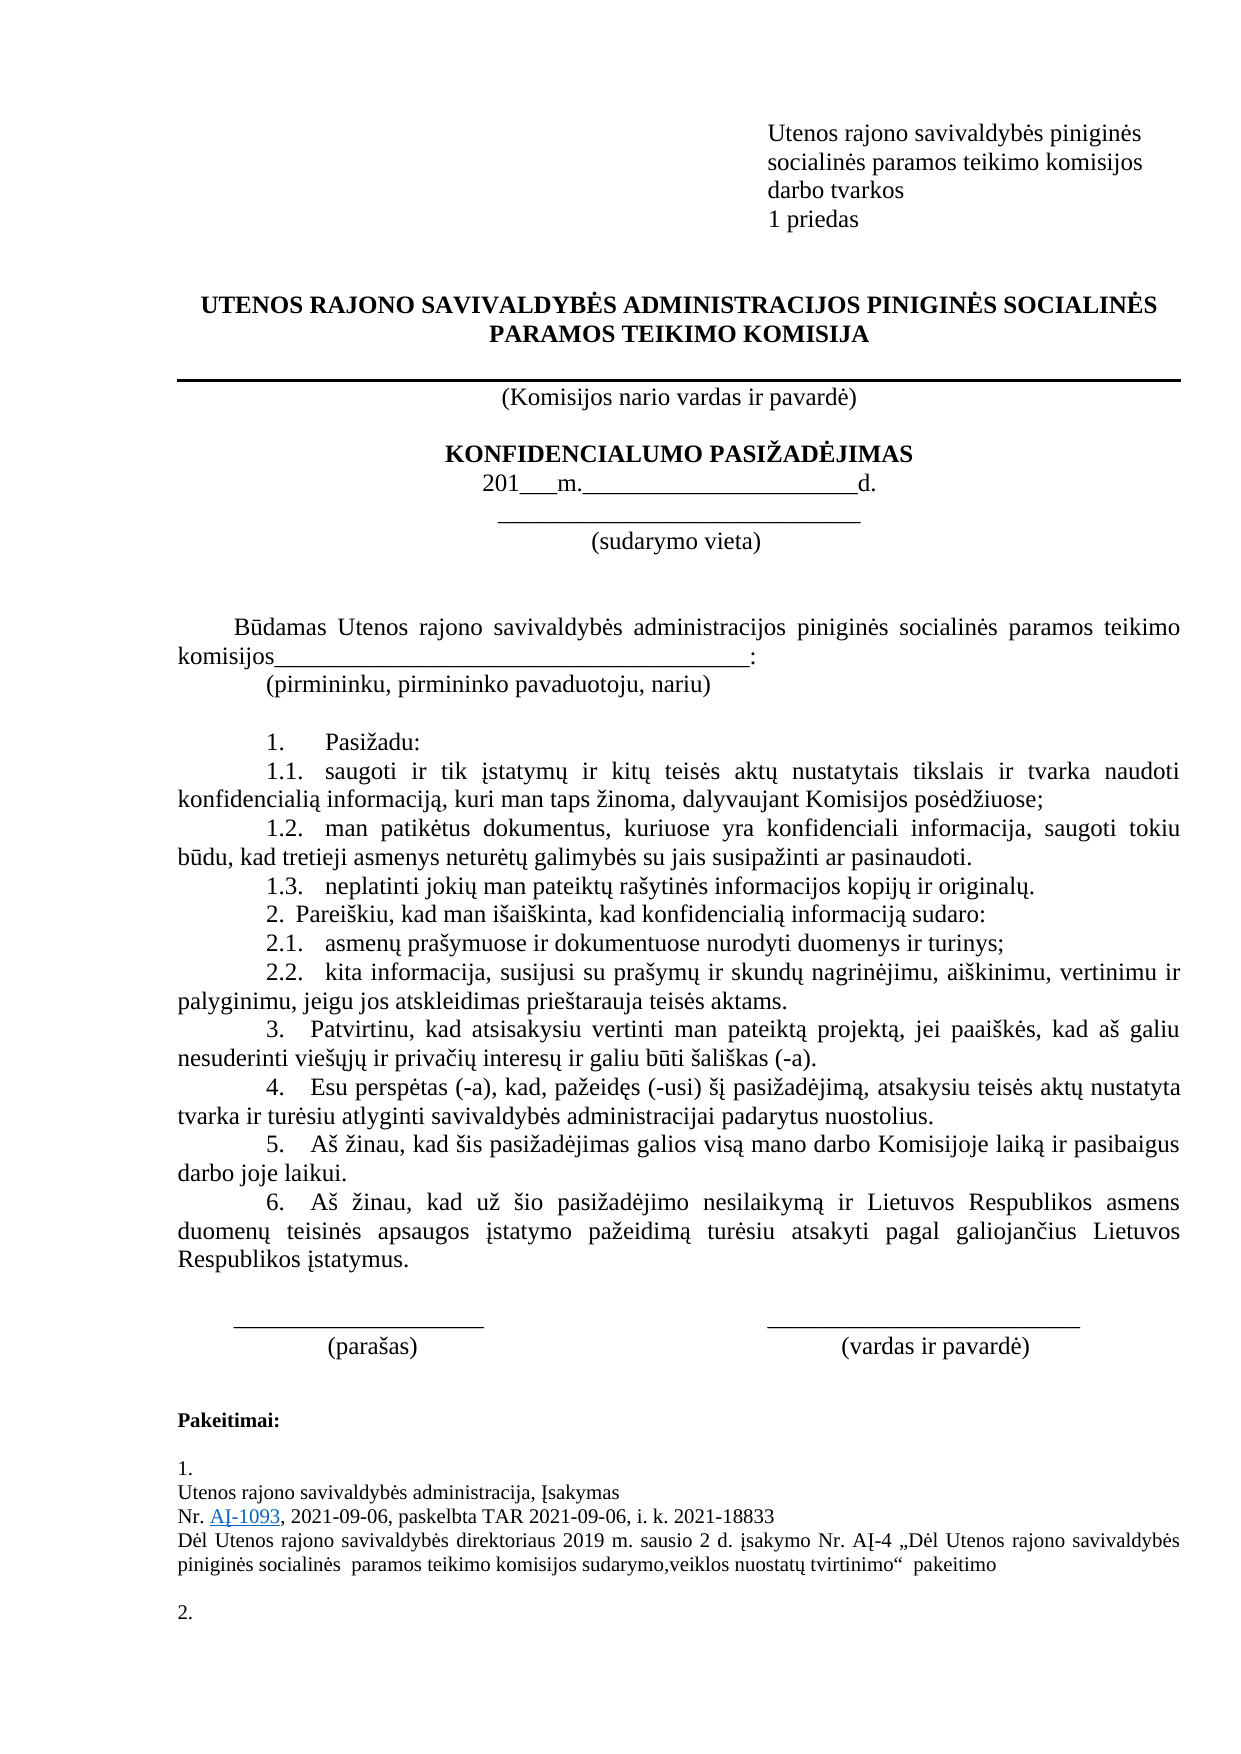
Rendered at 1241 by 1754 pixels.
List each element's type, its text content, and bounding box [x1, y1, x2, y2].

text 4. Esu perspėtas (-a), kad, pažeidęs (-usi) šį pasižadėjimą, atsakysiu teisės aktų nustatyta tvarka ir turėsiu atlyginti savivaldybės administracijai padarytus nuostolius. [177, 1072, 1181, 1129]
text 1.1. saugoti ir tik įstatymų ir kitų teisės aktų nustatytais tikslais ir tvarka naudoti konfidencialią informaciją, kuri man taps žinoma, dalyvaujant Komisijos posėdžiuose; [177, 756, 1181, 813]
text socialinės paramos teikimo komisijos [767, 147, 1181, 176]
text 1. Pasižadu: [177, 727, 1181, 756]
text (pirmininku, pirmininko pavaduotoju, nariu) [251, 669, 1181, 698]
text 3. Patvirtinu, kad atsisakysiu vertinti man pateiktą projektą, jei paaiškės, kad aš galiu nesuderinti viešųjų ir privačių interesų ir galiu būti šališkas (-a). [177, 1014, 1181, 1072]
text 5. Aš žinau, kad šis pasižadėjimas galios visą mano darbo Komisijoje laiką ir pasibaigus darbo joje laikui. [177, 1129, 1181, 1187]
text 6. Aš žinau, kad už šio pasižadėjimo nesilaikymą ir Lietuvos Respublikos asmens duomenų teisinės apsaugos įstatymo pažeidimą turėsiu atsakyti pagal galiojančius Lietuvos Respublikos įstatymus. [177, 1187, 1181, 1273]
text Būdamas Utenos rajono savivaldybės administracijos piniginės socialinės paramos teikimo komisijos______________________________________: [177, 612, 1181, 669]
text Utenos rajono savivaldybės administracija, Įsakymas [177, 1480, 1181, 1504]
text Utenos rajono savivaldybės piniginės [767, 118, 1181, 147]
text 2.2. kita informacija, susijusi su prašymų ir skundų nagrinėjimu, aiškinimu, vertinimu ir palyginimu, jeigu jos atskleidimas prieštarauja teisės aktams. [177, 957, 1181, 1014]
text 1.2. man patikėtus dokumentus, kuriuose yra konfidenciali informacija, saugoti tokiu būdu, kad tretieji asmenys neturėtų galimybės su jais susipažinti ar pasinaudoti. [177, 813, 1181, 871]
text Pakeitimai: [177, 1408, 1181, 1432]
text 1.3. neplatinti jokių man pateiktų rašytinės informacijos kopijų ir originalų. [177, 871, 1181, 899]
text KONFIDENCIALUMO PASIŽADĖJIMAS [177, 439, 1181, 468]
text (Komisijos nario vardas ir pavardė) [177, 382, 1181, 411]
text 2. Pareiškiu, kad man išaiškinta, kad konfidencialią informaciją sudaro: [177, 899, 1181, 928]
text 2.1. asmenų prašymuose ir dokumentuose nurodyti duomenys ir turinys; [177, 928, 1181, 957]
text 2. [177, 1600, 1181, 1624]
text (sudarymo vieta) [177, 526, 1181, 554]
text 1. [177, 1456, 1181, 1480]
text 1 priedas [177, 204, 1181, 233]
text (parašas) (vardas ir pavardė) [177, 1331, 1181, 1359]
text ____________________ _________________________ [177, 1302, 1181, 1331]
text UTENOS RAJONO SAVIVALDYBĖS ADMINISTRACIJOS PINIGINĖS Socialinės paramos teikimo komisIJA [177, 291, 1181, 348]
text darbo tvarkos [767, 176, 1181, 204]
text Dėl Utenos rajono savivaldybės direktoriaus 2019 m. sausio 2 d. įsakymo Nr. AĮ-4 „Dėl Utenos rajono savivaldybės piniginės socialinės paramos teikimo komisijos sudarymo,veiklos nuostatų tvirtinimo“ pakeitimo [177, 1528, 1181, 1576]
text _____________________________ [177, 497, 1181, 526]
text 201___m.______________________d. [177, 468, 1181, 497]
text Nr. AĮ-1093, 2021-09-06, paskelbta TAR 2021-09-06, i. k. 2021-18833 [177, 1504, 1181, 1528]
